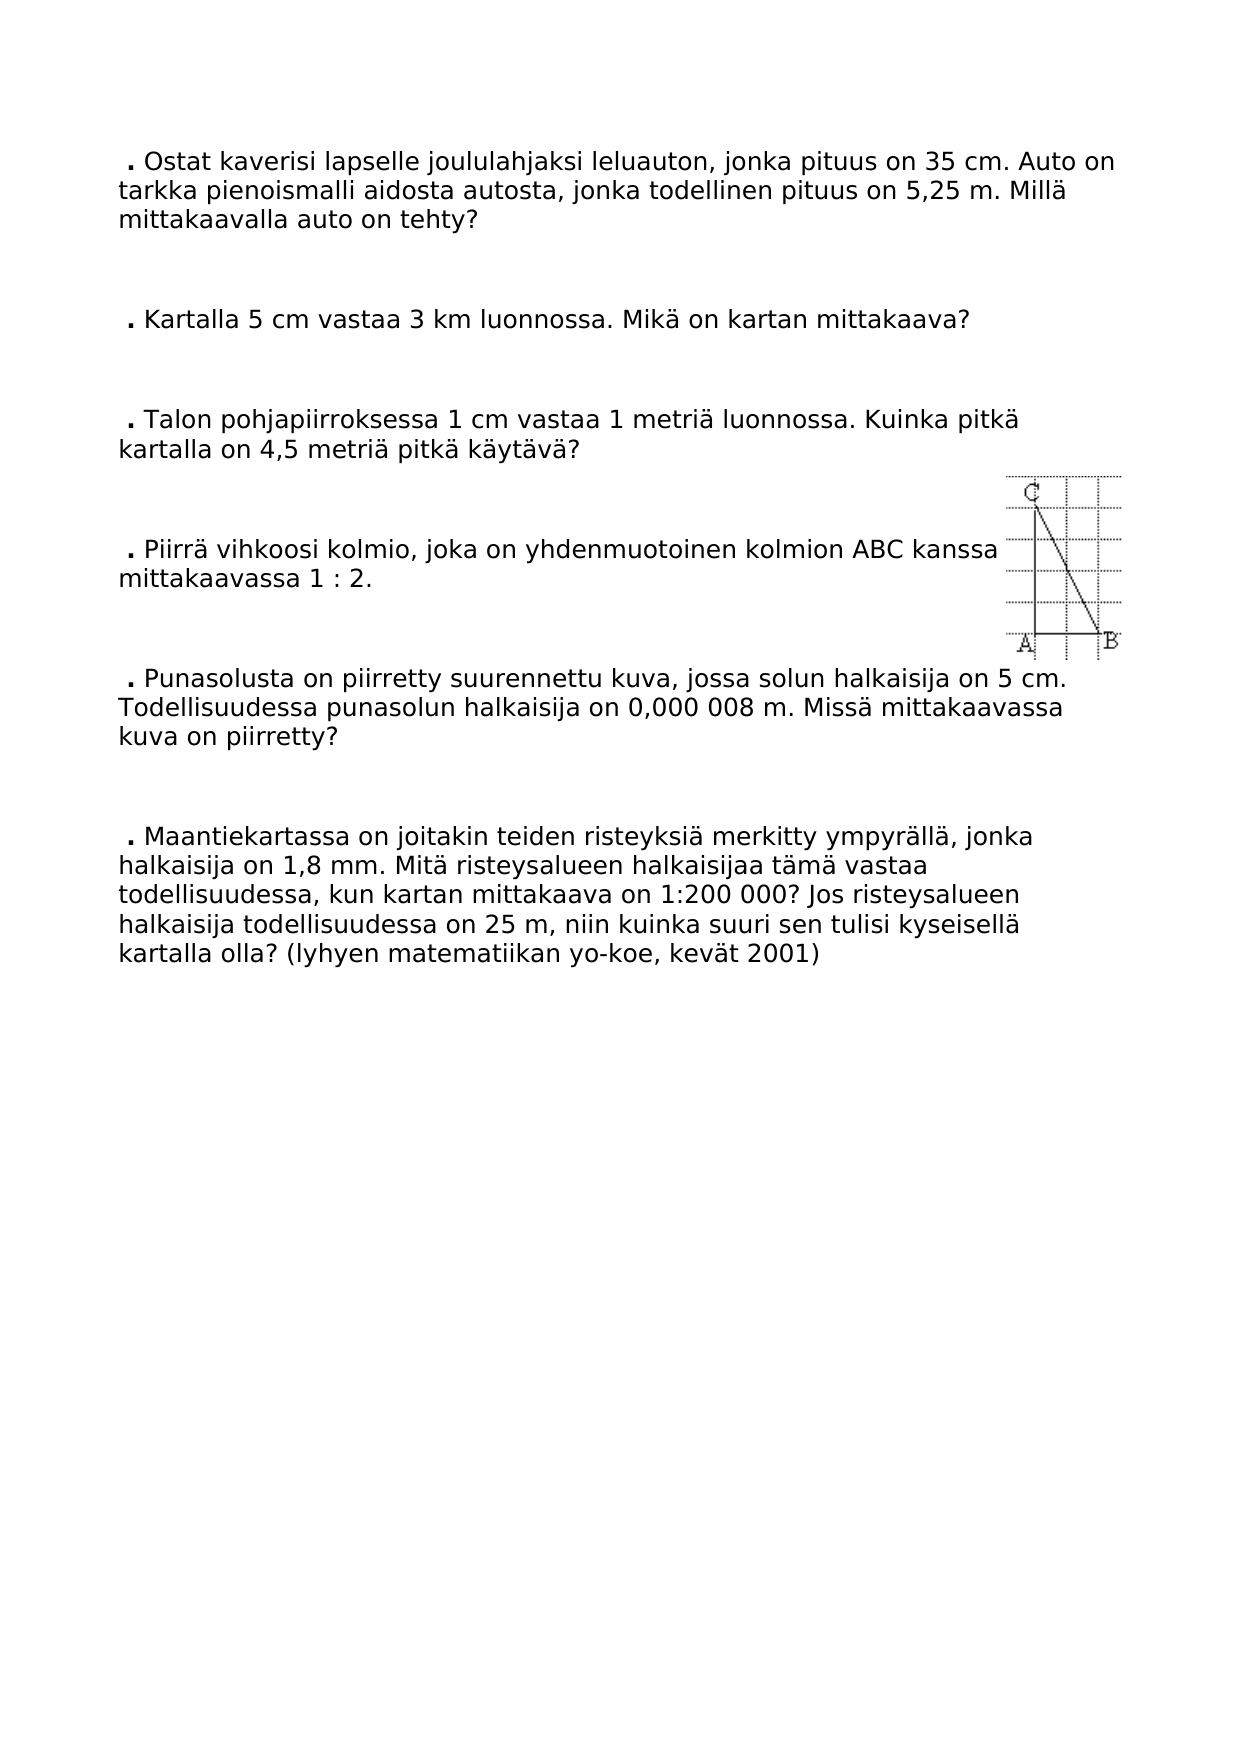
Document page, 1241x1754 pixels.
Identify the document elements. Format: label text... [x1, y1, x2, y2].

text . Punasolusta on piirretty suurennettu kuva, jossa solun halkaisija on 5 cm. Todellisuudessa punasolun halkaisija on 0,000 008 m. Missä mittakaavassa kuva on piirretty? [118, 606, 1122, 751]
text . Talon pohjapiirroksessa 1 cm vastaa 1 metriä luonnossa. Kuinka pitkä kartalla on 4,5 metriä pitkä käytävä? [118, 347, 1122, 464]
picture [1006, 476, 1123, 660]
text . Kartalla 5 cm vastaa 3 km luonnossa. Mikä on kartan mittakaava? [118, 247, 1122, 335]
text . Piirrä vihkoosi kolmio, joka on yhdenmuotoinen kolmion ABC kanssa mittakaavassa 1 : 2. [118, 476, 1006, 593]
text . Maantiekartassa on joitakin teiden risteyksiä merkitty ympyrällä, jonka halkaisija on 1,8 mm. Mitä risteysalueen halkaisijaa tämä vastaa todellisuudessa, kun kartan mittakaava on 1:200 000? Jos risteysalueen halkaisija todellisuudessa on 25 m, niin kuinka suuri sen tulisi kyseisellä kartalla olla? (lyhyen matematiikan yo-koe, kevät 2001) [118, 764, 1122, 968]
text . Ostat kaverisi lapselle joululahjaksi leluauton, jonka pituus on 35 cm. Auto on tarkka pienoismalli aidosta autosta, jonka todellinen pituus on 5,25 m. Millä mittakaavalla auto on tehty? [118, 118, 1122, 235]
